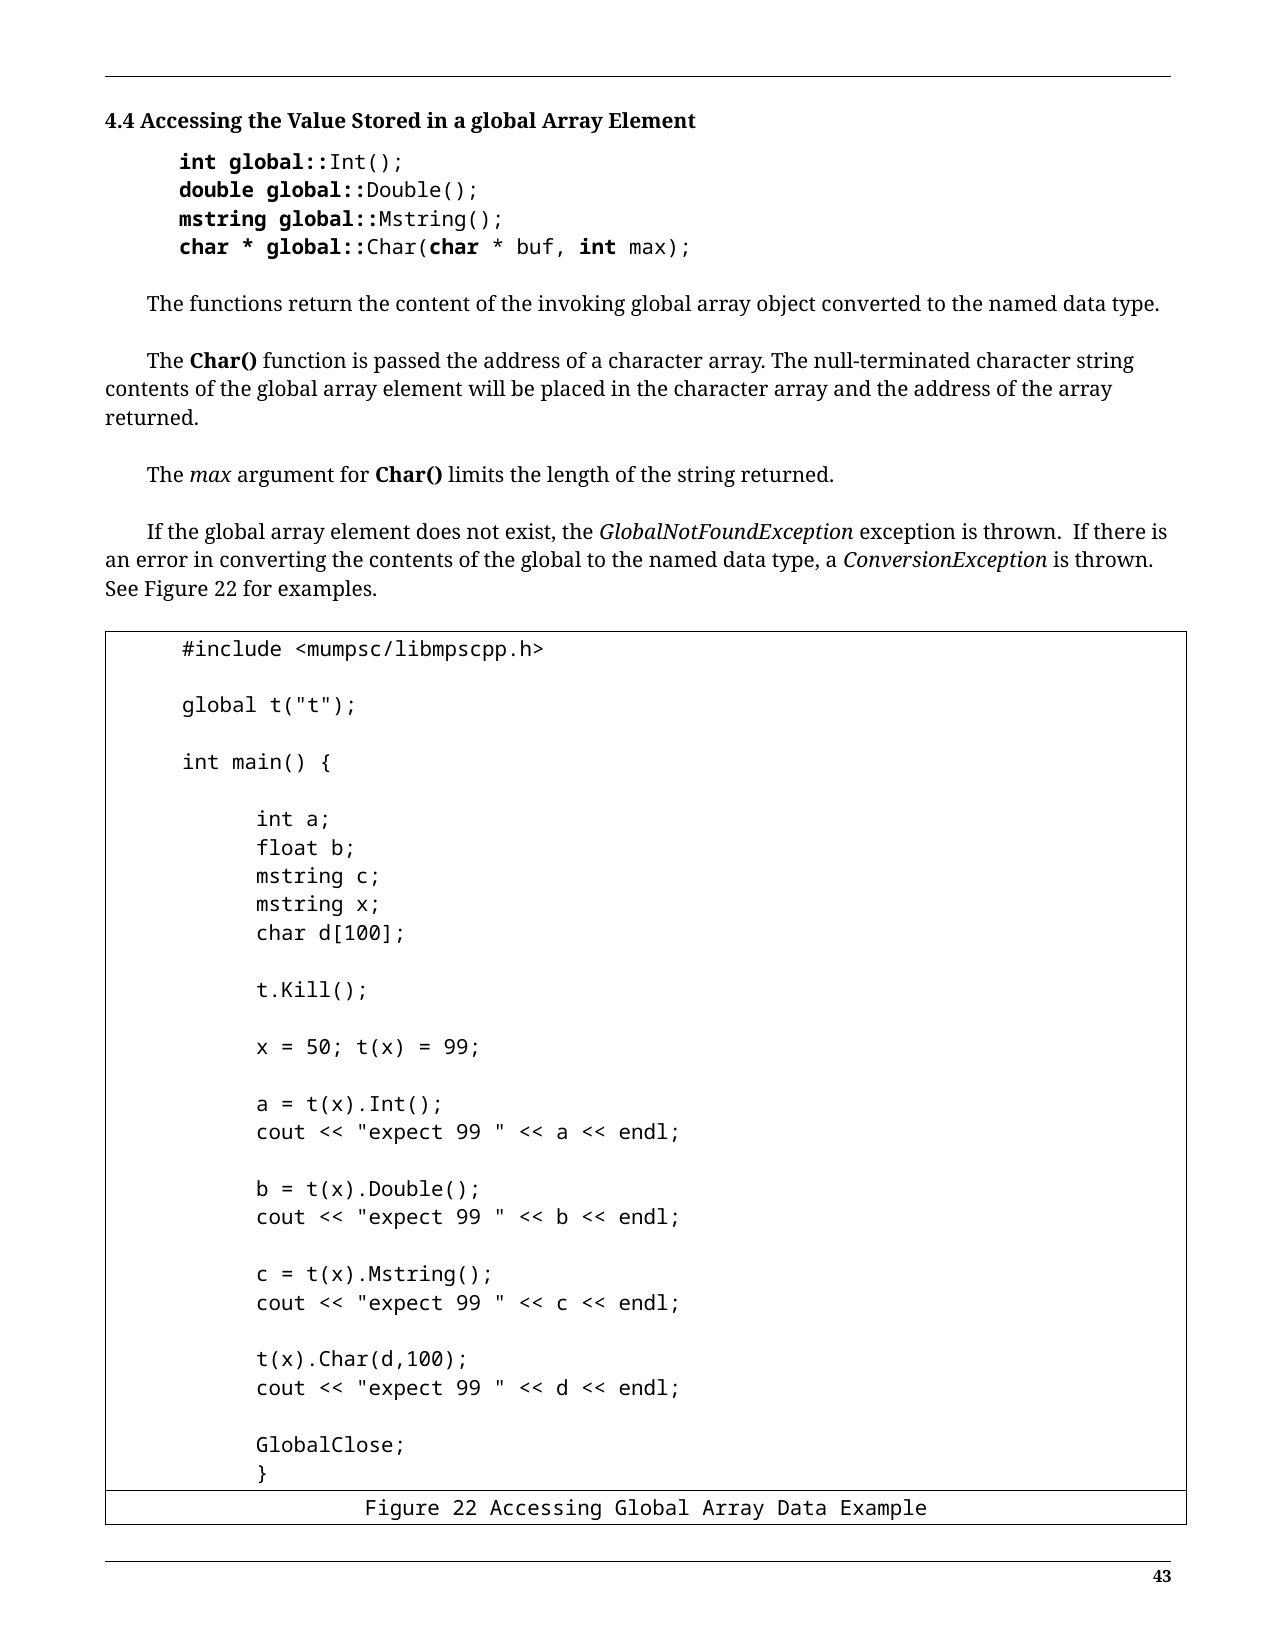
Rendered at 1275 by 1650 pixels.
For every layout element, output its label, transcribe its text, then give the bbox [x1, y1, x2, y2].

table_header #include <mumpsc/libmpscpp.h> global t("t"); int main() { int a; float b; mstring c; mstring x; char d[100]; t.Kill(); x = 50; t(x) = 99; a = t(x).Int(); cout << "expect 99 " << a << endl; b = t(x).Double(); cout << "expect 99 " << b << endl; c = t(x).Mstring(); cout << "expect 99 " << c << endl; t(x).Char(d,100); cout << "expect 99 " << d << endl; GlobalClose; } [106, 632, 1186, 1490]
text The functions return the content of the invoking global array object converted to the named data type. [105, 289, 1171, 318]
text The Char() function is passed the address of a character array. The null-terminated character string contents of the global array element will be placed in the character array and the address of the array returned. [105, 346, 1171, 431]
subtitle Accessing the Value Stored in a global Array Element [105, 107, 1186, 135]
text double global::Double(); [179, 176, 1186, 204]
text char * global::Char(char * buf, int max); [179, 232, 1186, 261]
text int global::Int(); [179, 147, 1186, 176]
table_cell Figure 22 Accessing Global Array Data Example [106, 1491, 1186, 1524]
text The max argument for Char() limits the length of the string returned. [105, 460, 1171, 488]
text If the global array element does not exist, the GlobalNotFoundException exception is thrown. If there is an error in converting the contents of the global to the named data type, a ConversionException is thrown. See Figure 22 for examples. [105, 517, 1171, 602]
text mstring global::Mstring(); [179, 204, 1186, 232]
